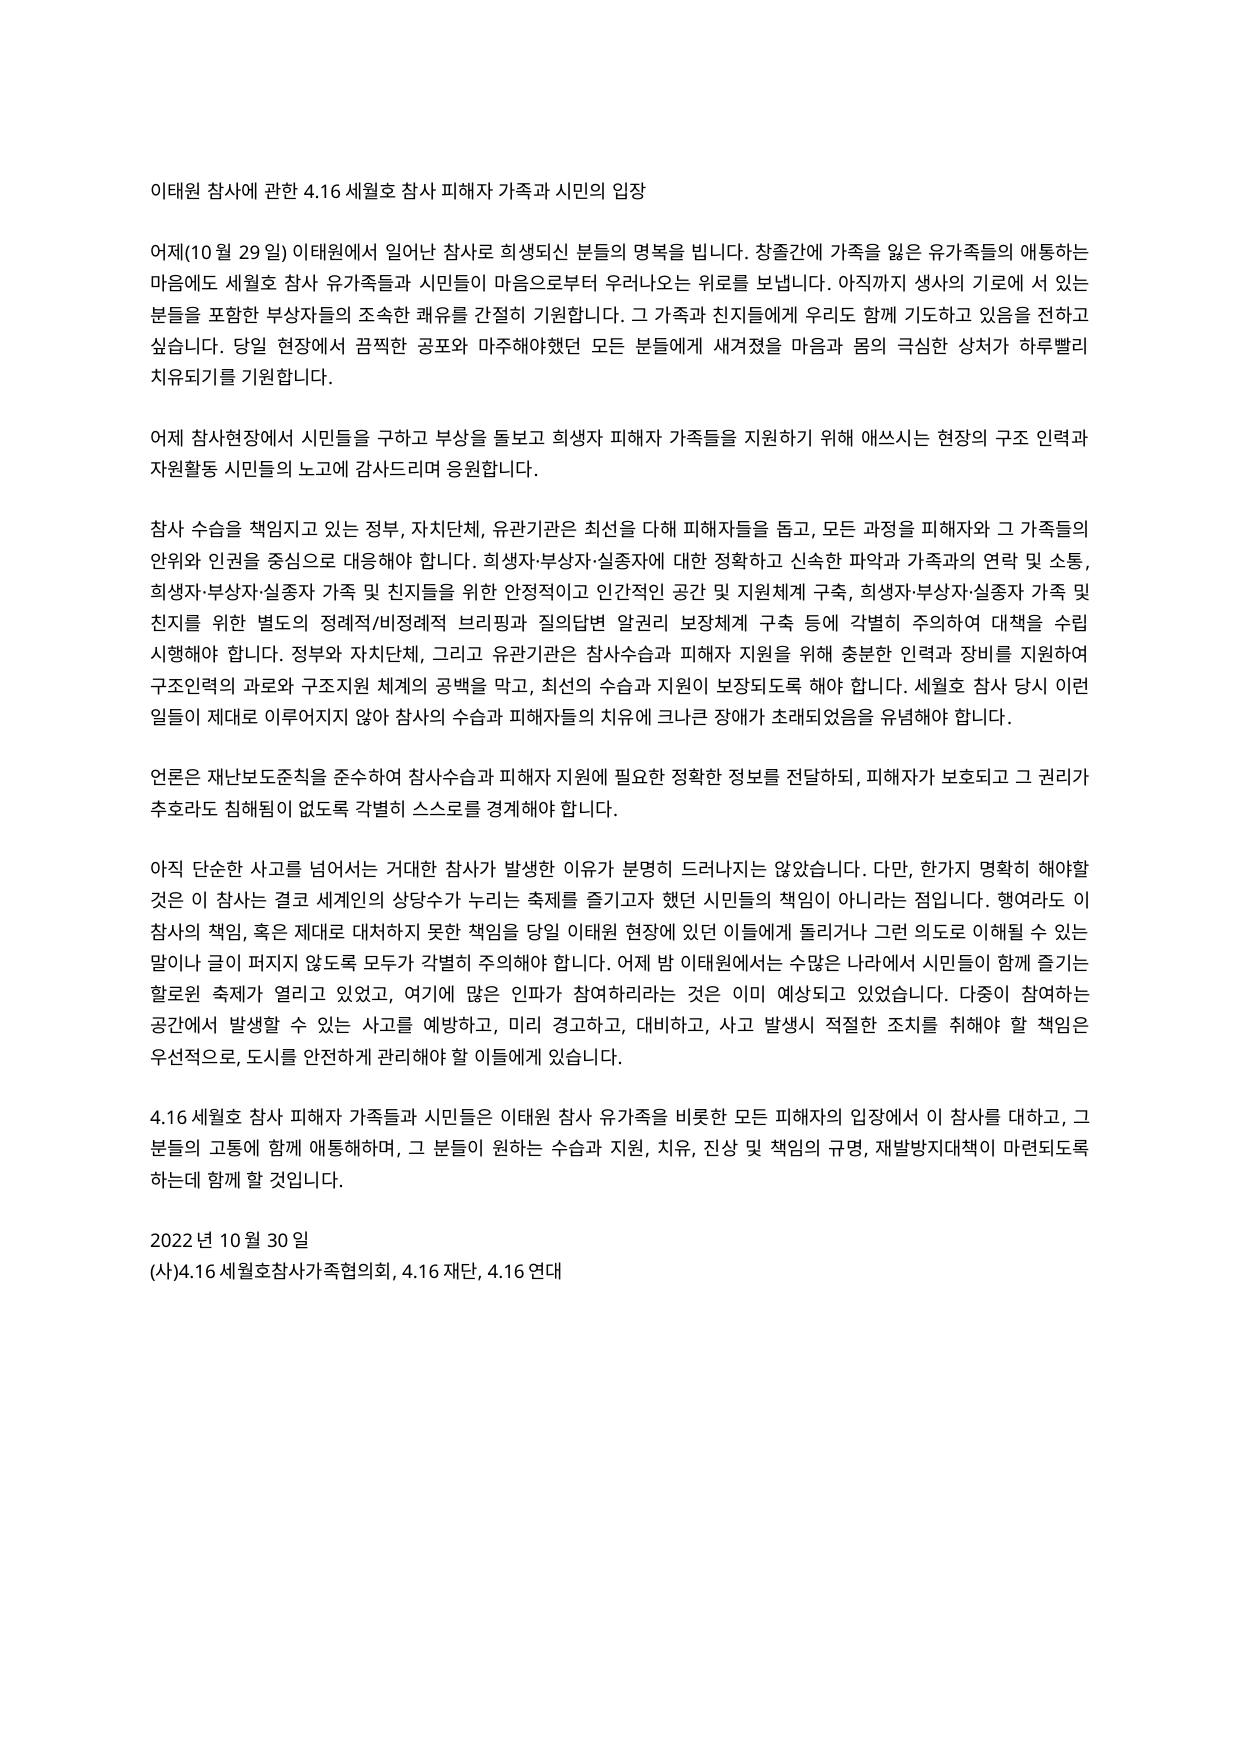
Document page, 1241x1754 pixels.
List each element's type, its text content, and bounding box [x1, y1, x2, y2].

text 이태원 참사에 관한 4.16세월호 참사 피해자 가족과 시민의 입장 어제(10월 29일) 이태원에서 일어난 참사로 희생되신 분들의 명복을 빕니다. 창졸간에 가족을 잃은 유가족들의 애통하는 마음에도 세월호 참사 유가족들과 시민들이 마음으로부터 우러나오는 위로를 보냅니다. 아직까지 생사의 기로에 서 있는 분들을 포함한 부상자들의 조속한 쾌유를 간절히 기원합니다. 그 가족과 친지들에게 우리도 함께 기도하고 있음을 전하고 싶습니다. 당일 현장에서 끔찍한 공포와 마주해야했던 모든 분들에게 새겨졌을 마음과 몸의 극심한 상처가 하루빨리 치유되기를 기원합니다. 어제 참사현장에서 시민들을 구하고 부상을 돌보고 희생자 피해자 가족들을 지원하기 위해 애쓰시는 현장의 구조 인력과 자원활동 시민들의 노고에 감사드리며 응원합니다. 참사 수습을 책임지고 있는 정부, 자치단체, 유관기관은 최선을 다해 피해자들을 돕고, 모든 과정을 피해자와 그 가족들의 안위와 인권을 중심으로 대응해야 합니다. 희생자·부상자·실종자에 대한 정확하고 신속한 파악과 가족과의 연락 및 소통, 희생자·부상자·실종자 가족 및 친지들을 위한 안정적이고 인간적인 공간 및 지원체계 구축, 희생자·부상자·실종자 가족 및 친지를 위한 별도의 정례적/비정례적 브리핑과 질의답변 알권리 보장체계 구축 등에 각별히 주의하여 대책을 수립 시행해야 합니다. 정부와 자치단체, 그리고 유관기관은 참사수습과 피해자 지원을 위해 충분한 인력과 장비를 지원하여 구조인력의 과로와 구조지원 체계의 공백을 막고, 최선의 수습과 지원이 보장되도록 해야 합니다. 세월호 참사 당시 이런 일들이 제대로 이루어지지 않아 참사의 수습과 피해자들의 치유에 크나큰 장애가 초래되었음을 유념해야 합니다. 언론은 재난보도준칙을 준수하여 참사수습과 피해자 지원에 필요한 정확한 정보를 전달하되, 피해자가 보호되고 그 권리가 추호라도 침해됨이 없도록 각별히 스스로를 경계해야 합니다. 아직 단순한 사고를 넘어서는 거대한 참사가 발생한 이유가 분명히 드러나지는 않았습니다. 다만, 한가지 명확히 해야할 것은 이 참사는 결코 세계인의 상당수가 누리는 축제를 즐기고자 했던 시민들의 책임이 아니라는 점입니다. 행여라도 이 참사의 책임, 혹은 제대로 대처하지 못한 책임을 당일 이태원 현장에 있던 이들에게 돌리거나 그런 의도로 이해될 수 있는 말이나 글이 퍼지지 않도록 모두가 각별히 주의해야 합니다. 어제 밤 이태원에서는 수많은 나라에서 시민들이 함께 즐기는 할로윈 축제가 열리고 있었고, 여기에 많은 인파가 참여하리라는 것은 이미 예상되고 있었습니다. 다중이 참여하는 공간에서 발생할 수 있는 사고를 예방하고, 미리 경고하고, 대비하고, 사고 발생시 적절한 조치를 취해야 할 책임은 우선적으로, 도시를 안전하게 관리해야 할 이들에게 있습니다. 4.16세월호 참사 피해자 가족들과 시민들은 이태원 참사 유가족을 비롯한 모든 피해자의 입장에서 이 참사를 대하고, 그 분들의 고통에 함께 애통해하며, 그 분들이 원하는 수습과 지원, 치유, 진상 및 책임의 규명, 재발방지대책이 마련되도록 하는데 함께 할 것입니다. 2022년 10월 30일 (사)4.16세월호참사가족협의회, 4.16재단, 4.16연대 [150, 177, 1090, 1284]
